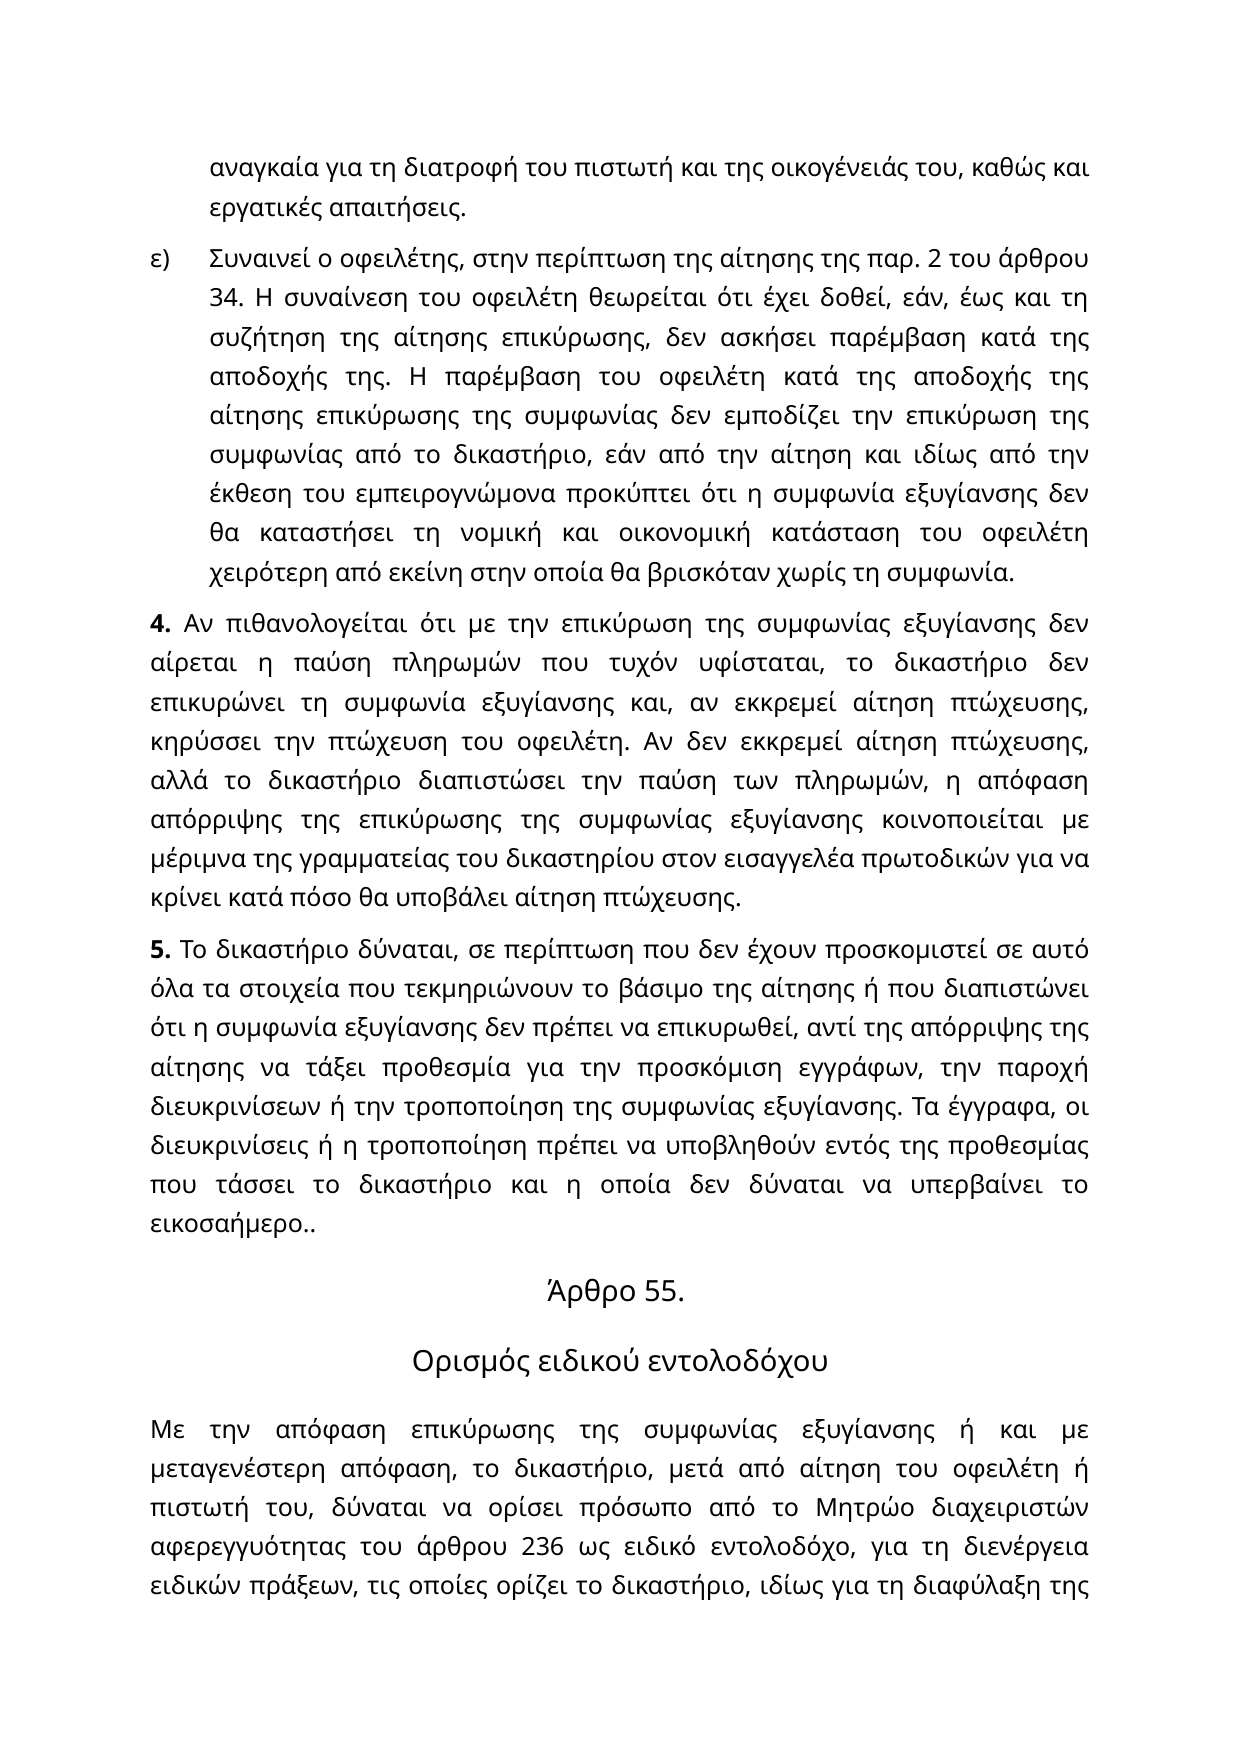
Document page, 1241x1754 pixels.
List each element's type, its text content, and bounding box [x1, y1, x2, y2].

list αναγκαία για τη διατροφή του πιστωτή και της οικογένειάς του, καθώς και εργατικές απαιτήσεις. [150, 150, 1090, 223]
text Με την απόφαση επικύρωσης της συμφωνίας εξυγίανσης ή και με μεταγενέστερη απόφαση, το δικαστήριο, μετά από αίτηση του οφειλέτη ή πιστωτή του, δύναται να ορίσει πρόσωπο από το Μητρώο διαχειριστών αφερεγγυότητας του άρθρου 236 ως ειδικό εντολοδόχο, για τη διενέργεια ειδικών πράξεων, τις οποίες ορίζει το δικαστήριο, ιδίως για τη διαφύλαξη της [150, 1411, 1090, 1602]
text 5. Το δικαστήριο δύναται, σε περίπτωση που δεν έχουν προσκομιστεί σε αυτό όλα τα στοιχεία που τεκμηριώνουν το βάσιμο της αίτησης ή που διαπιστώνει ότι η συμφωνία εξυγίανσης δεν πρέπει να επικυρωθεί, αντί της απόρριψης της αίτησης να τάξει προθεσμία για την προσκόμιση εγγράφων, την παροχή διευκρινίσεων ή την τροποποίηση της συμφωνίας εξυγίανσης. Τα έγγραφα, οι διευκρινίσεις ή η τροποποίηση πρέπει να υποβληθούν εντός της προθεσμίας που τάσσει το δικαστήριο και η οποία δεν δύναται να υπερβαίνει το εικοσαήμερο.. [150, 932, 1090, 1240]
subtitle Άρθρο 55. [150, 1270, 1090, 1310]
list ε) Συναινεί ο οφειλέτης, στην περίπτωση της αίτησης της παρ. 2 του άρθρου 34. Η συναίνεση του οφειλέτη θεωρείται ότι έχει δοθεί, εάν, έως και τη συζήτηση της αίτησης επικύρωσης, δεν ασκήσει παρέμβαση κατά της αποδοχής της. Η παρέμβαση του οφειλέτη κατά της αποδοχής της αίτησης επικύρωσης της συμφωνίας δεν εμποδίζει την επικύρωση της συμφωνίας από το δικαστήριο, εάν από την αίτηση και ιδίως από την έκθεση του εμπειρογνώμονα προκύπτει ότι η συμφωνία εξυγίανσης δεν θα καταστήσει τη νομική και οικονομική κατάσταση του οφειλέτη χειρότερη από εκείνη στην οποία θα βρισκόταν χωρίς τη συμφωνία. [150, 241, 1090, 588]
subtitle Ορισμός ειδικού εντολοδόχου [150, 1341, 1090, 1380]
text 4. Αν πιθανολογείται ότι με την επικύρωση της συμφωνίας εξυγίανσης δεν αίρεται η παύση πληρωμών που τυχόν υφίσταται, το δικαστήριο δεν επικυρώνει τη συμφωνία εξυγίανσης και, αν εκκρεμεί αίτηση πτώχευσης, κηρύσσει την πτώχευση του οφειλέτη. Αν δεν εκκρεμεί αίτηση πτώχευσης, αλλά το δικαστήριο διαπιστώσει την παύση των πληρωμών, η απόφαση απόρριψης της επικύρωσης της συμφωνίας εξυγίανσης κοινοποιείται με μέριμνα της γραμματείας του δικαστηρίου στον εισαγγελέα πρωτοδικών για να κρίνει κατά πόσο θα υποβάλει αίτηση πτώχευσης. [150, 606, 1090, 914]
